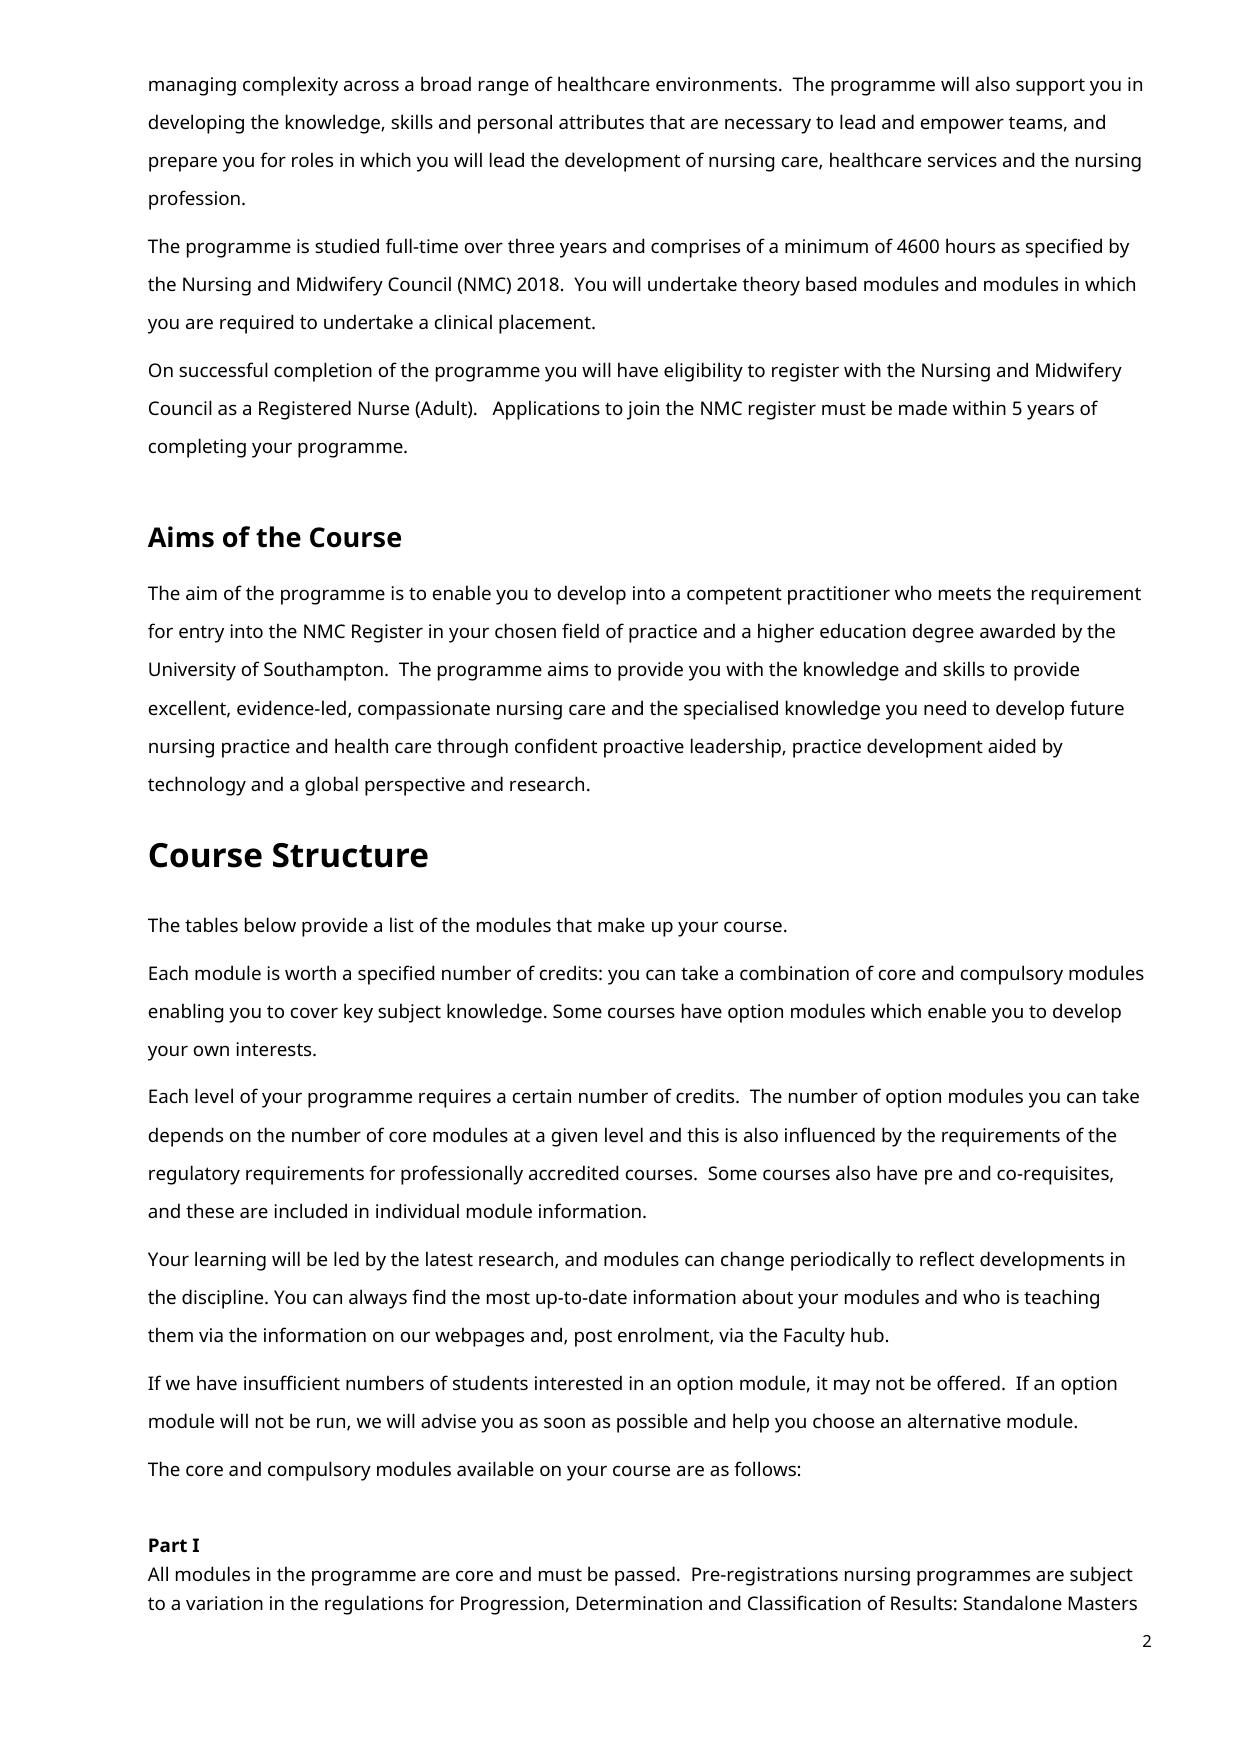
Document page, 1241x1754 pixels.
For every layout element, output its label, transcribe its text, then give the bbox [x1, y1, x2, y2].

text The core and compulsory modules available on your course are as follows: [148, 1456, 1152, 1482]
table_header Part I All modules in the programme are core and must be passed. Pre-registrations nursing programmes are subject to a variation in the regulations for Progression, Determination and Classification of Results: Standalone Masters [136, 1504, 1152, 1615]
text Each level of your programme requires a certain number of credits. The number of option modules you can take depends on the number of core modules at a given level and this is also influenced by the requirements of the regulatory requirements for professionally accredited courses. Some courses also have pre and co-requisites, and these are included in individual module information. [148, 1084, 1152, 1224]
text The tables below provide a list of the modules that make up your course. [148, 912, 1152, 938]
text On successful completion of the programme you will have eligibility to register with the Nursing and Midwifery Council as a Registered Nurse (Adult). Applications to join the NMC register must be made within 5 years of completing your programme. [148, 357, 1145, 459]
subtitle Course Structure [148, 832, 1152, 877]
text Your learning will be led by the latest research, and modules can change periodically to reflect developments in the discipline. You can always find the most up-to-date information about your modules and who is teaching them via the information on our webpages and, post enrolment, via the Faculty hub. [148, 1246, 1152, 1348]
text managing complexity across a broad range of healthcare environments. The programme will also support you in developing the knowledge, skills and personal attributes that are necessary to lead and empower teams, and prepare you for roles in which you will lead the development of nursing care, healthcare services and the nursing profession. [148, 71, 1145, 211]
text The aim of the programme is to enable you to develop into a competent practitioner who meets the requirement for entry into the NMC Register in your chosen field of practice and a higher education degree awarded by the University of Southampton. The programme aims to provide you with the knowledge and skills to provide excellent, evidence-led, compassionate nursing care and the specialised knowledge you need to develop future nursing practice and health care through confident proactive leadership, practice development aided by technology and a global perspective and research. [148, 580, 1152, 797]
text Each module is worth a specified number of credits: you can take a combination of core and compulsory modules enabling you to cover key subject knowledge. Some courses have option modules which enable you to develop your own interests. [148, 960, 1152, 1062]
text The programme is studied full-time over three years and comprises of a minimum of 4600 hours as specified by the Nursing and Midwifery Council (NMC) 2018. You will undertake theory based modules and modules in which you are required to undertake a clinical placement. [148, 233, 1145, 335]
subtitle Aims of the Course [148, 519, 1152, 556]
text If we have insufficient numbers of students interested in an option module, it may not be offered. If an option module will not be run, we will advise you as soon as possible and help you choose an alternative module. [148, 1370, 1152, 1434]
